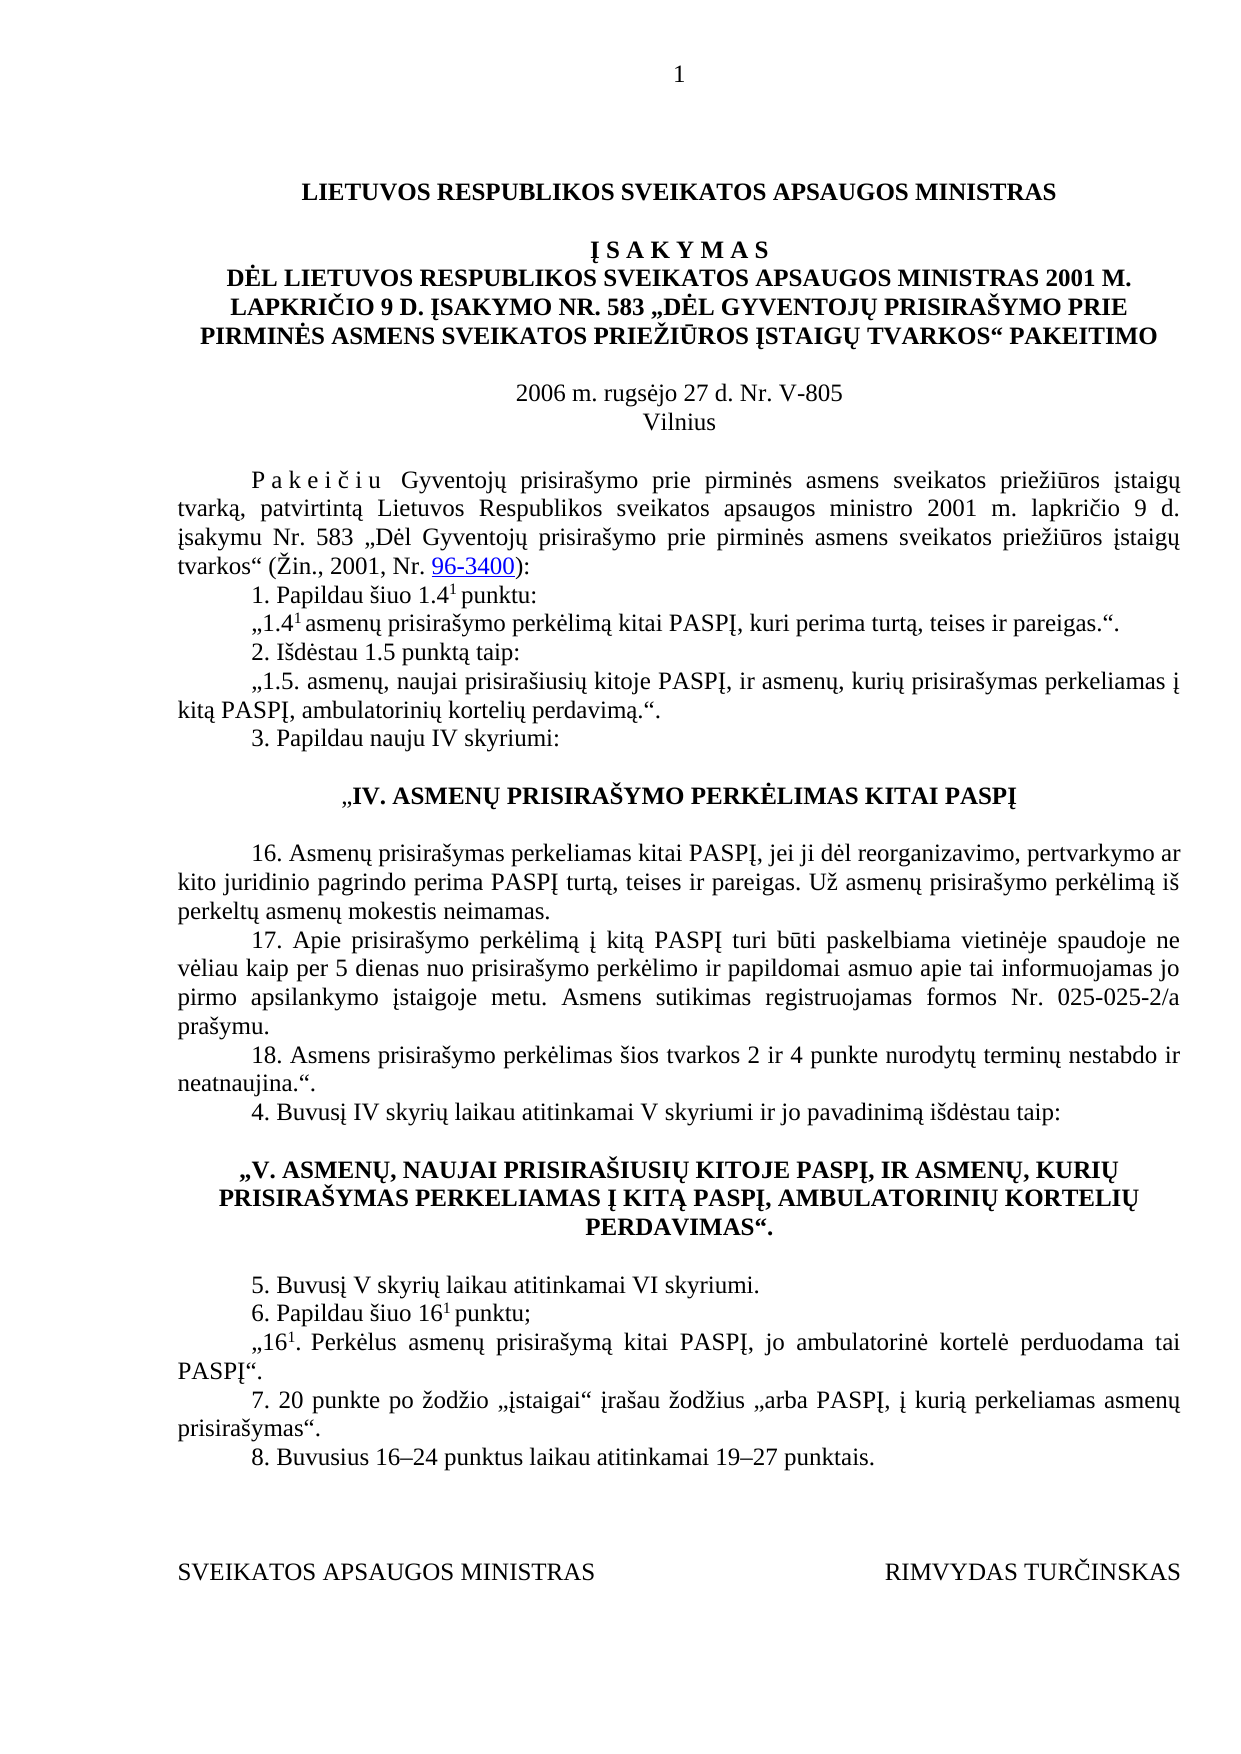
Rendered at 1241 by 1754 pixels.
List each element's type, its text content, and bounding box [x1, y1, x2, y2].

text „161. Perkėlus asmenų prisirašymą kitai PASPĮ, jo ambulatorinė kortelė perduodama tai PASPĮ“. [177, 1327, 1181, 1385]
text 3. Papildau nauju IV skyriumi: [177, 723, 1181, 752]
text 6. Papildau šiuo 161 punktu; [177, 1298, 1181, 1327]
text 8. Buvusius 16–24 punktus laikau atitinkamai 19–27 punktais. [177, 1442, 1181, 1471]
text LIETUVOS RESPUBLIKOS SVEIKATOS APSAUGOS MINISTRAS [177, 177, 1181, 206]
text Vilnius [177, 407, 1181, 436]
text Pakeičiu Gyventojų prisirašymo prie pirminės asmens sveikatos priežiūros įstaigų tvarką, patvirtintą Lietuvos Respublikos sveikatos apsaugos ministro 2001 m. lapkričio 9 d. įsakymu Nr. 583 „Dėl Gyventojų prisirašymo prie pirminės asmens sveikatos priežiūros įstaigų tvarkos“ (Žin., 2001, Nr. 96-3400): [177, 465, 1181, 580]
text 1. Papildau šiuo 1.41 punktu: [177, 580, 1181, 608]
text „1.41 asmenų prisirašymo perkėlimą kitai PASPĮ, kuri perima turtą, teises ir pareigas.“. [177, 608, 1181, 637]
text SVEIKATOS APSAUGOS MINISTRAS RIMVYDAS TURČINSKAS [177, 1557, 1181, 1586]
text Į S A K Y M A S [177, 235, 1181, 263]
text „1.5. asmenų, naujai prisirašiusių kitoje PASPĮ, ir asmenų, kurių prisirašymas perkeliamas į kitą PASPĮ, ambulatorinių kortelių perdavimą.“. [177, 666, 1181, 723]
text 17. Apie prisirašymo perkėlimą į kitą PASPĮ turi būti paskelbiama vietinėje spaudoje ne vėliau kaip per 5 dienas nuo prisirašymo perkėlimo ir papildomai asmuo apie tai informuojamas jo pirmo apsilankymo įstaigoje metu. Asmens sutikimas registruojamas formos Nr. 025-025-2/a prašymu. [177, 925, 1181, 1040]
text 16. Asmenų prisirašymas perkeliamas kitai PASPĮ, jei ji dėl reorganizavimo, pertvarkymo ar kito juridinio pagrindo perima PASPĮ turtą, teises ir pareigas. Už asmenų prisirašymo perkėlimą iš perkeltų asmenų mokestis neimamas. [177, 838, 1181, 925]
text 5. Buvusį V skyrių laikau atitinkamai VI skyriumi. [177, 1270, 1181, 1298]
text „V. ASMENŲ, NAUJAI PRISIRAŠIUSIŲ KITOJE PASPĮ, IR ASMENŲ, KURIŲ PRISIRAŠYMAS PERKELIAMAS Į KITĄ PASPĮ, AMBULATORINIŲ KORTELIŲ PERDAVIMAS“. [177, 1155, 1181, 1241]
text 4. Buvusį IV skyrių laikau atitinkamai V skyriumi ir jo pavadinimą išdėstau taip: [177, 1097, 1181, 1126]
text DĖL LIETUVOS RESPUBLIKOS SVEIKATOS APSAUGOS MINISTRAS 2001 M. LAPKRIČIO 9 D. ĮSAKYMO NR. 583 „DĖL GYVENTOJŲ PRISIRAŠYMO PRIE PIRMINĖS ASMENS SVEIKATOS PRIEŽIŪROS ĮSTAIGŲ TVARKOS“ PAKEITIMO [177, 263, 1181, 350]
text 7. 20 punkte po žodžio „įstaigai“ įrašau žodžius „arba PASPĮ, į kurią perkeliamas asmenų prisirašymas“. [177, 1385, 1181, 1442]
text 2. Išdėstau 1.5 punktą taip: [177, 637, 1181, 666]
text „IV. ASMENŲ PRISIRAŠYMO PERKĖLIMAS KITAI PASPĮ [177, 781, 1181, 810]
text 2006 m. rugsėjo 27 d. Nr. V-805 [177, 378, 1181, 407]
text 18. Asmens prisirašymo perkėlimas šios tvarkos 2 ir 4 punkte nurodytų terminų nestabdo ir neatnaujina.“. [177, 1040, 1181, 1097]
